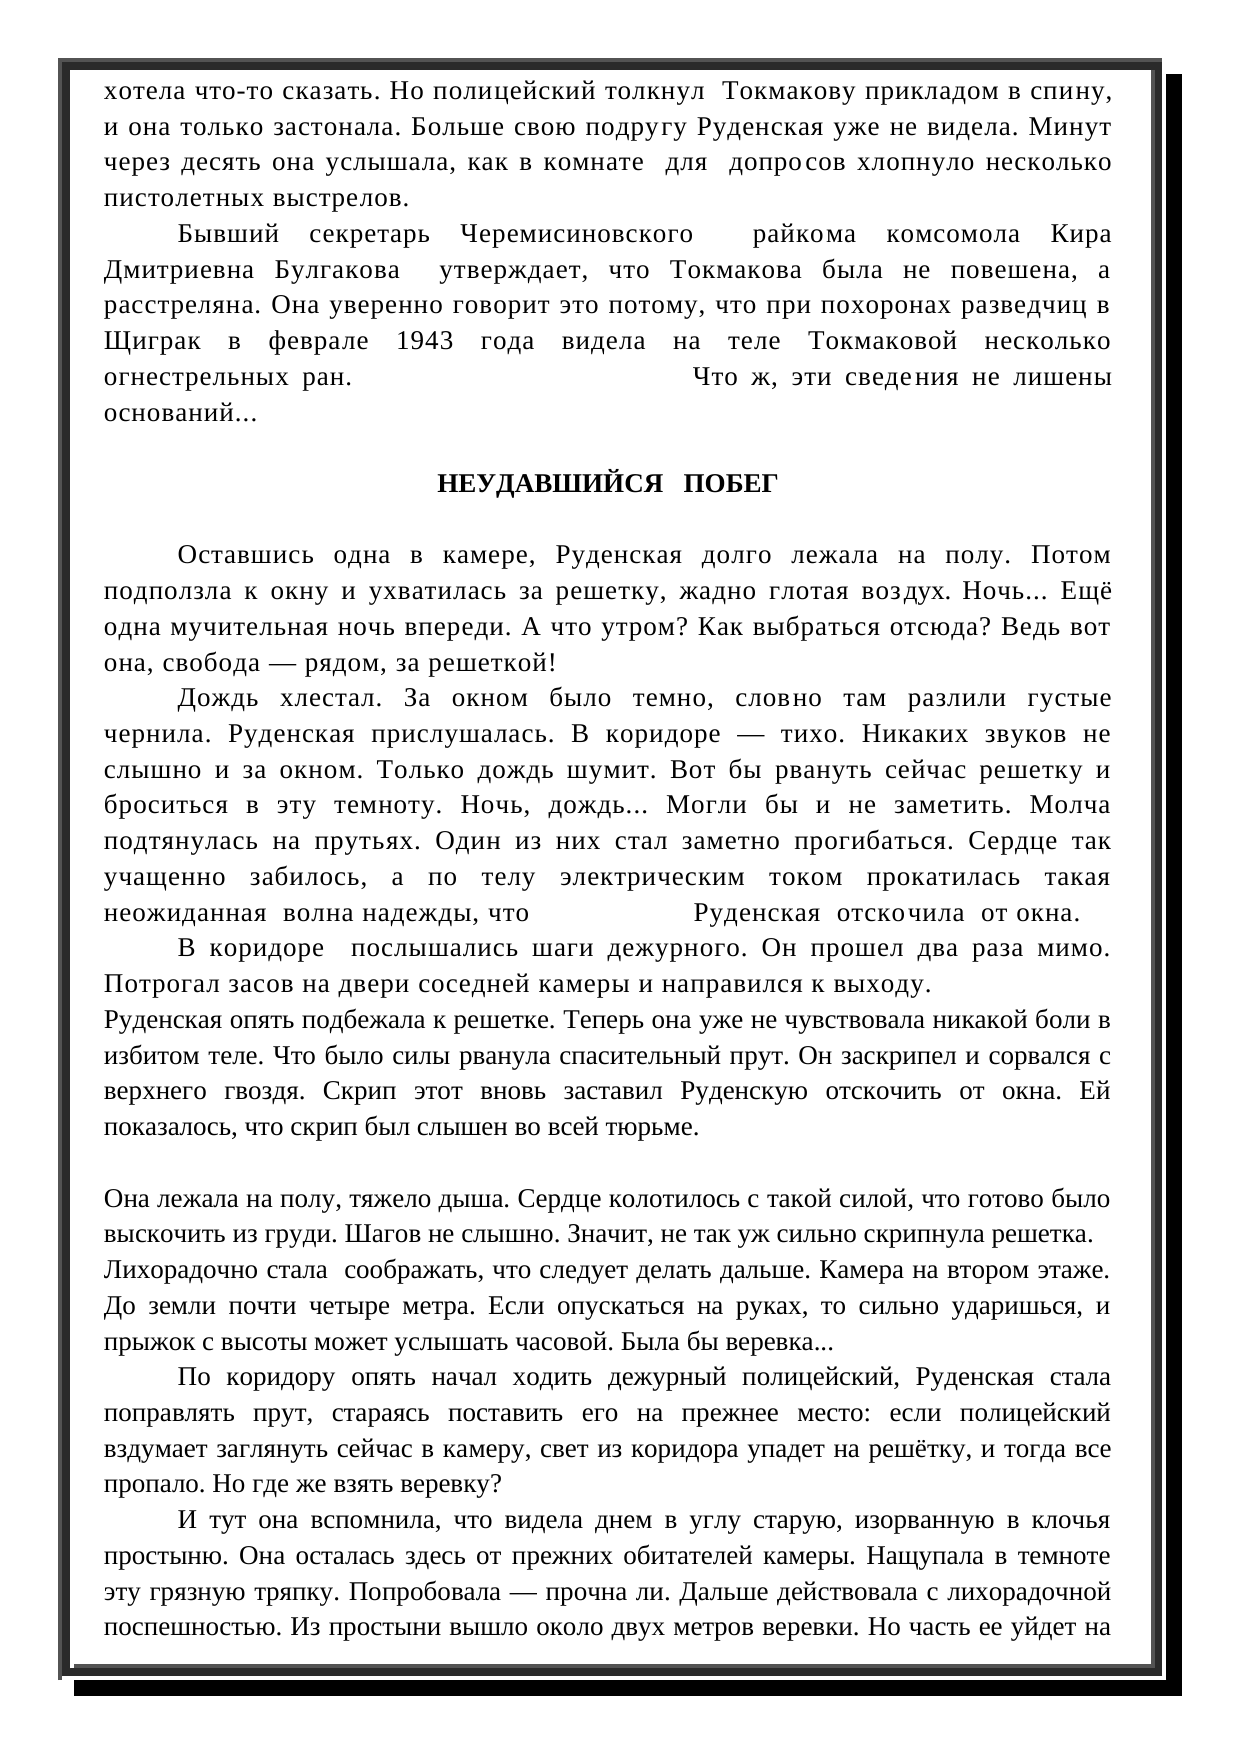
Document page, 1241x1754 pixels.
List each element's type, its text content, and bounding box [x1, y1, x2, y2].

text НЕУДАВШИЙСЯ ПОБЕГ [104, 467, 1112, 498]
text Оставшись одна в камере, Руденская долго лежала на полу. Потом подползла к окну и ухватилась за решетку, жадно глотая воздух. Ночь... Ещё одна мучительная ночь впереди. А что утром? Как выбраться отсюда? Ведь вот она, свобода — рядом, за решеткой! [104, 538, 1112, 677]
text И тут она вспомнила, что видела днем в углу старую, изорванную в клочья простыню. Она осталась здесь от прежних обитателей камеры. Нащупала в темноте эту грязную тряпку. По­пробовала — прочна ли. Дальше действовала с лихорадочной поспешностью. Из простыни вышло около двух метров веревки. Но часть ее уйдет на [104, 1503, 1112, 1642]
text Лихорадочно стала соображать, что следует делать дальше. Камера на втором этаже. До земли почти четыре метра. Если опускаться на руках, то сильно ударишься, и прыжок с высоты мо­жет услышать часовой. Была бы веревка... [104, 1253, 1112, 1356]
text По коридору опять начал ходить дежурный полицейский, Руденская стала поправлять прут, стараясь поставить его на прежнее место: если полицейский вздумает заглянуть сейчас в ка­меру, свет из коридора упадет на решётку, и тогда все пропало. Но где же взять веревку? [104, 1360, 1112, 1499]
text Бывший секретарь Черемисиновского райко­ма комсомола Кира Дмитриевна Булгакова утверждает, что Токмакова была не повешена, а расстреляна. Она уверенно говорит это потому, что при похоронах разведчиц в Щиграк в февра­ле 1943 года видела на теле Токмаковой несколько огнестрельных ран. Что ж, эти сведе­ния не лишены оснований... [104, 217, 1112, 427]
text В коридоре послышались шаги дежурного. Он прошел два раза мимо. Потрогал засов на двери соседней камеры и направился к выходу. [104, 932, 1112, 998]
text Руденская опять подбежала к решетке. Теперь она уже не чувствовала никакой боли в избитом теле. Что было силы рванула спасительный прут. Он заскрипел и сорвался с верхнего гвоздя. Скрип этот вновь заставил Руденскую отскочить от окна. Ей показалось, что скрип был слышен во всей тюрьме. [104, 1003, 1112, 1141]
text хотела что-то сказать. Но поли­цейский толкнул Токмакову прикладом в спи­ну, и она только застонала. Больше свою подру­гу Руденская уже не видела. Минут через десять она услышала, как в комнате для допро­сов хлопнуло несколько пистолетных выстре­лов. [104, 74, 1112, 212]
text Дождь хлестал. За окном было темно, слов­но там разлили густые чернила. Руденская прислушалась. В коридоре — тихо. Никаких звуков не слышно и за окном. Только дождь шумит. Вот бы рвануть сейчас решетку и броситься в эту темноту. Ночь, дождь... Могли бы и не заметить. Молча подтянулась на пруть­ях. Один из них стал заметно прогибаться. Сердце так учащенно забилось, а по телу электрическим током прокатилась такая неожиданная волна надежды, что Руденская отско­чила от окна. [104, 681, 1112, 927]
text Она лежала на полу, тяжело дыша. Сердце колотилось с такой силой, что готово было вы­скочить из груди. Шагов не слышно. Значит, не так уж сильно скрипнула решетка. [104, 1182, 1112, 1248]
